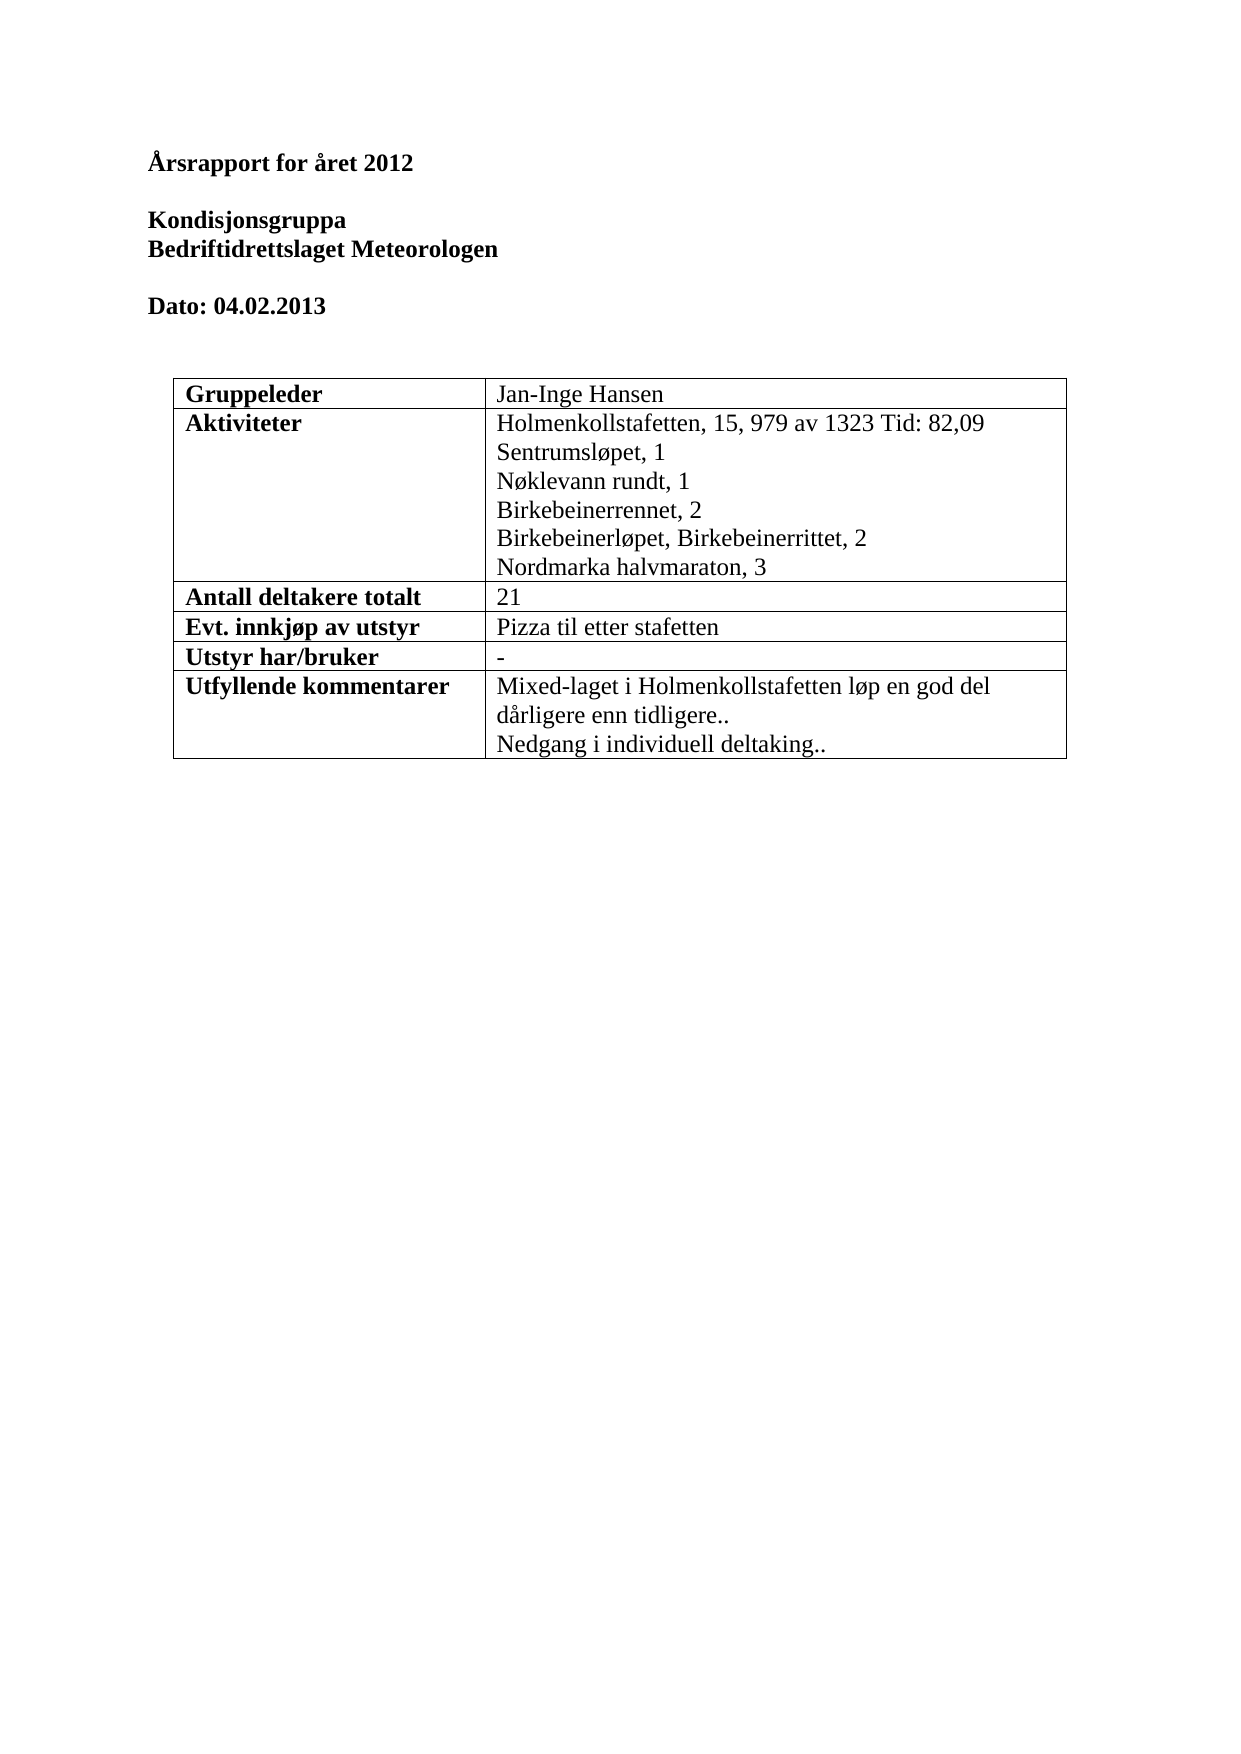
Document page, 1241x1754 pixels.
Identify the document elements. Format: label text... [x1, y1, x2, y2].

table_cell Holmenkollstafetten, 15, 979 av 1323 Tid: 82,09 Sentrumsløpet, 1 Nøklevann rundt, 1 Birkebeinerrennet, 2 Birkebeinerløpet, Birkebeinerrittet, 2 Nordmarka halvmaraton, 3 [486, 409, 1066, 581]
table_cell 21 [486, 582, 1066, 611]
table_cell Pizza til etter stafetten [486, 612, 1066, 641]
table_header Gruppeleder [174, 379, 485, 407]
table_header Jan-Inge Hansen [486, 379, 1066, 407]
table_cell Antall deltakere totalt [174, 582, 485, 611]
text Kondisjonsgruppa [148, 205, 1093, 234]
table_cell Utfyllende kommentarer [174, 671, 485, 758]
text Dato: 04.02.2013 [148, 291, 1093, 320]
text Årsrapport for året 2012 [148, 148, 1093, 176]
text Bedriftidrettslaget Meteorologen [148, 234, 1093, 263]
table_cell Mixed-laget i Holmenkollstafetten løp en god del dårligere enn tidligere.. Nedgang i individuell deltaking.. [486, 671, 1066, 758]
table_cell Aktiviteter [174, 409, 485, 581]
table_cell Utstyr har/bruker [174, 642, 485, 670]
table_cell Evt. innkjøp av utstyr [174, 612, 485, 641]
table_cell - [486, 642, 1066, 670]
